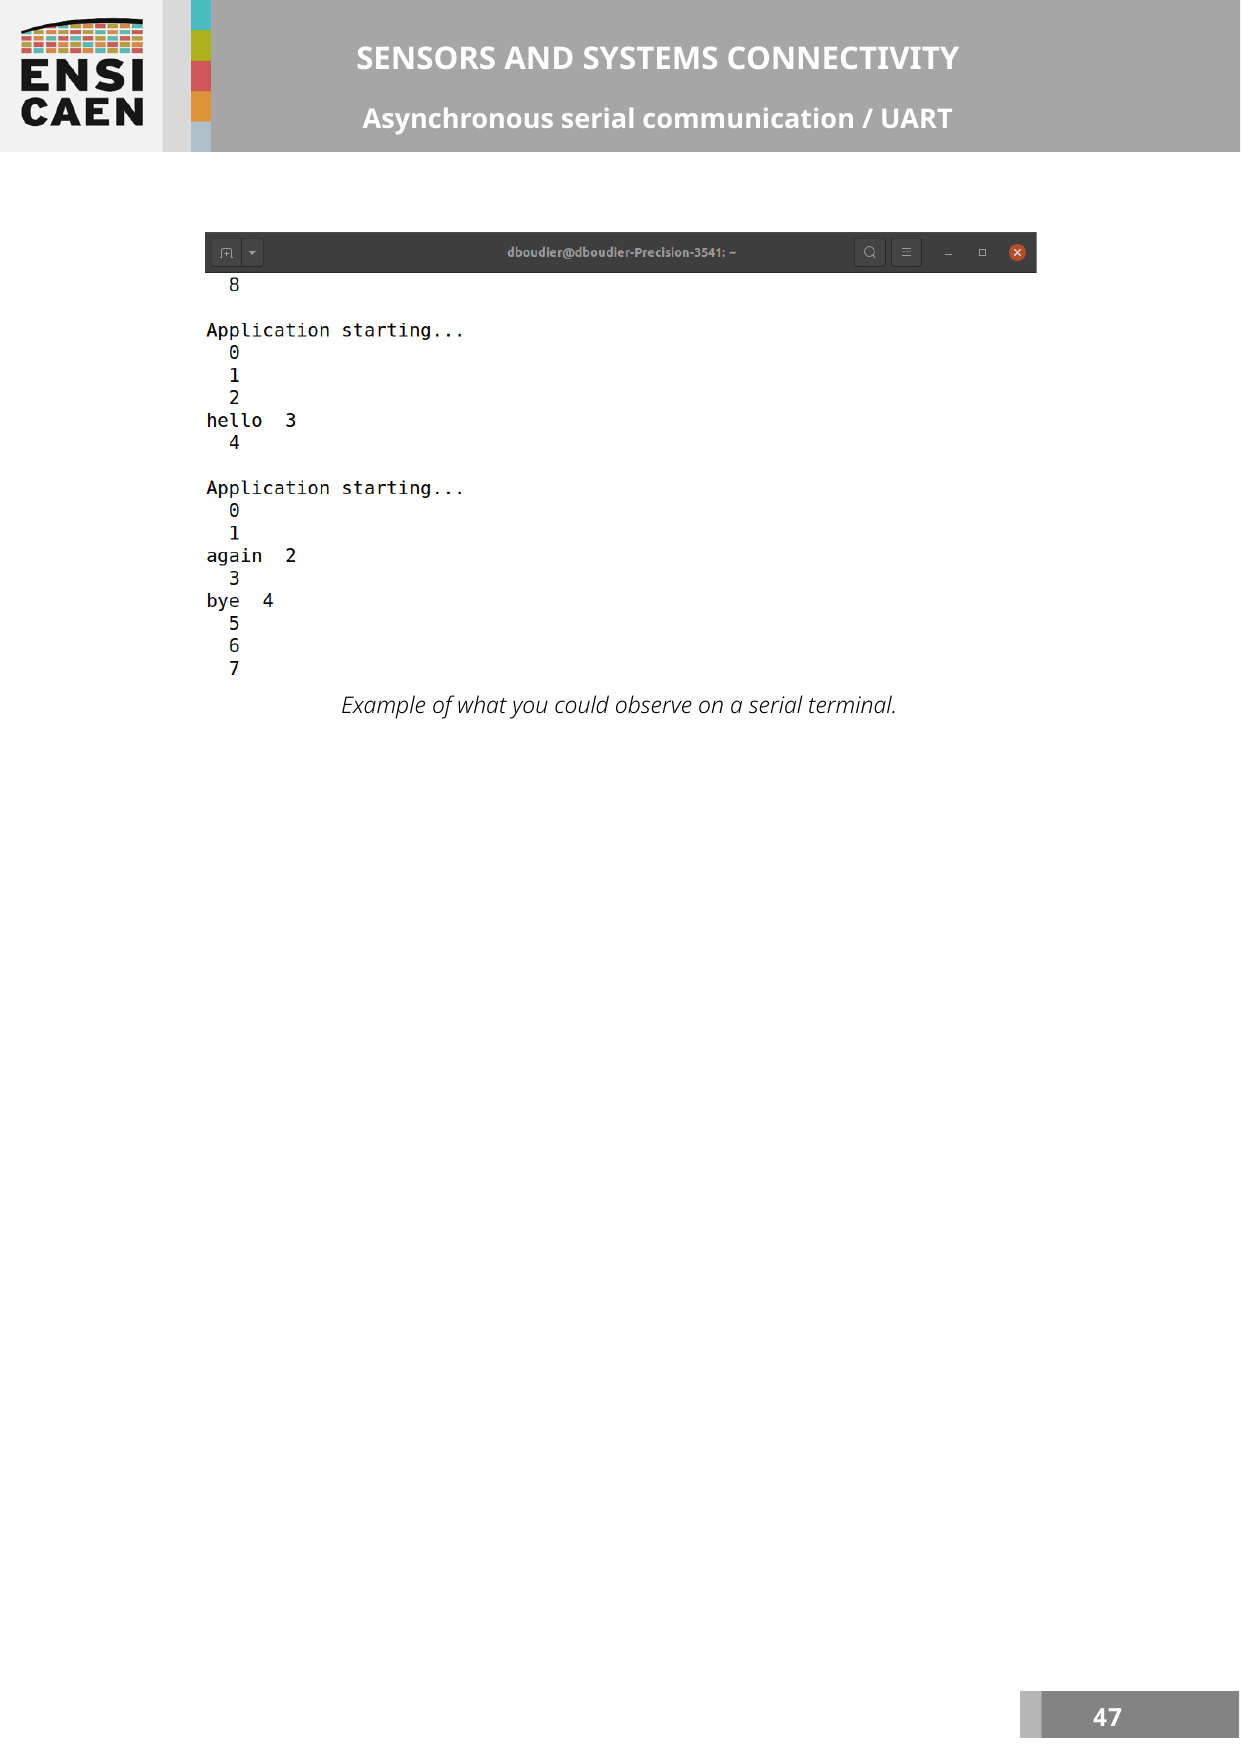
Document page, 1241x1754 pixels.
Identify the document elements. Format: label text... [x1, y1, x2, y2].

picture [205, 232, 1037, 677]
picture [1020, 1691, 1240, 1738]
picture [0, 0, 1241, 152]
text Example of what you could observe on a serial terminal. [118, 209, 1122, 720]
